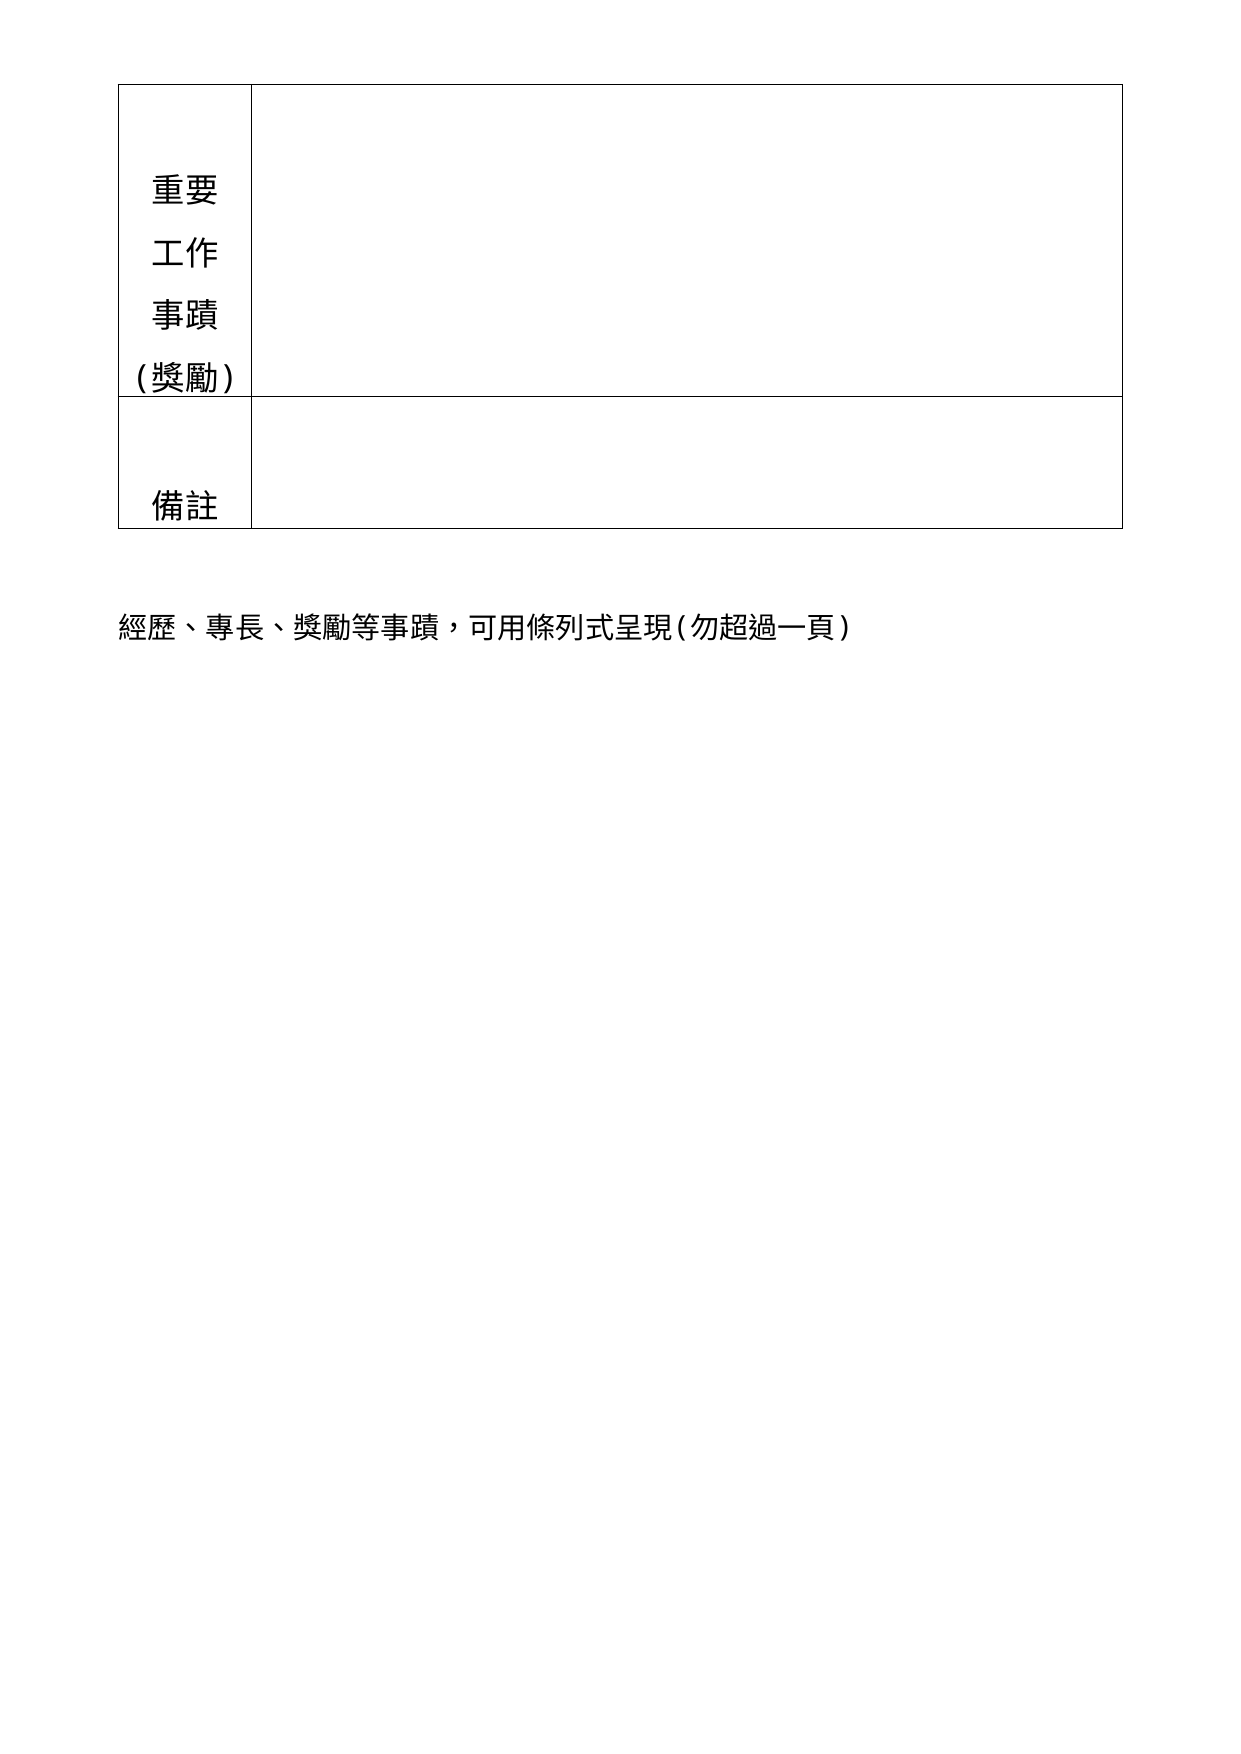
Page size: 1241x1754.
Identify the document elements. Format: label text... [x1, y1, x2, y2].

table_cell [252, 397, 1122, 528]
text 經歷、專長、獎勵等事蹟，可用條列式呈現(勿超過一頁) [118, 584, 1122, 646]
table_cell [252, 85, 1122, 396]
table_cell 備註 [119, 397, 251, 528]
table_cell 重要 工作 事蹟 (獎勵) [119, 85, 251, 396]
